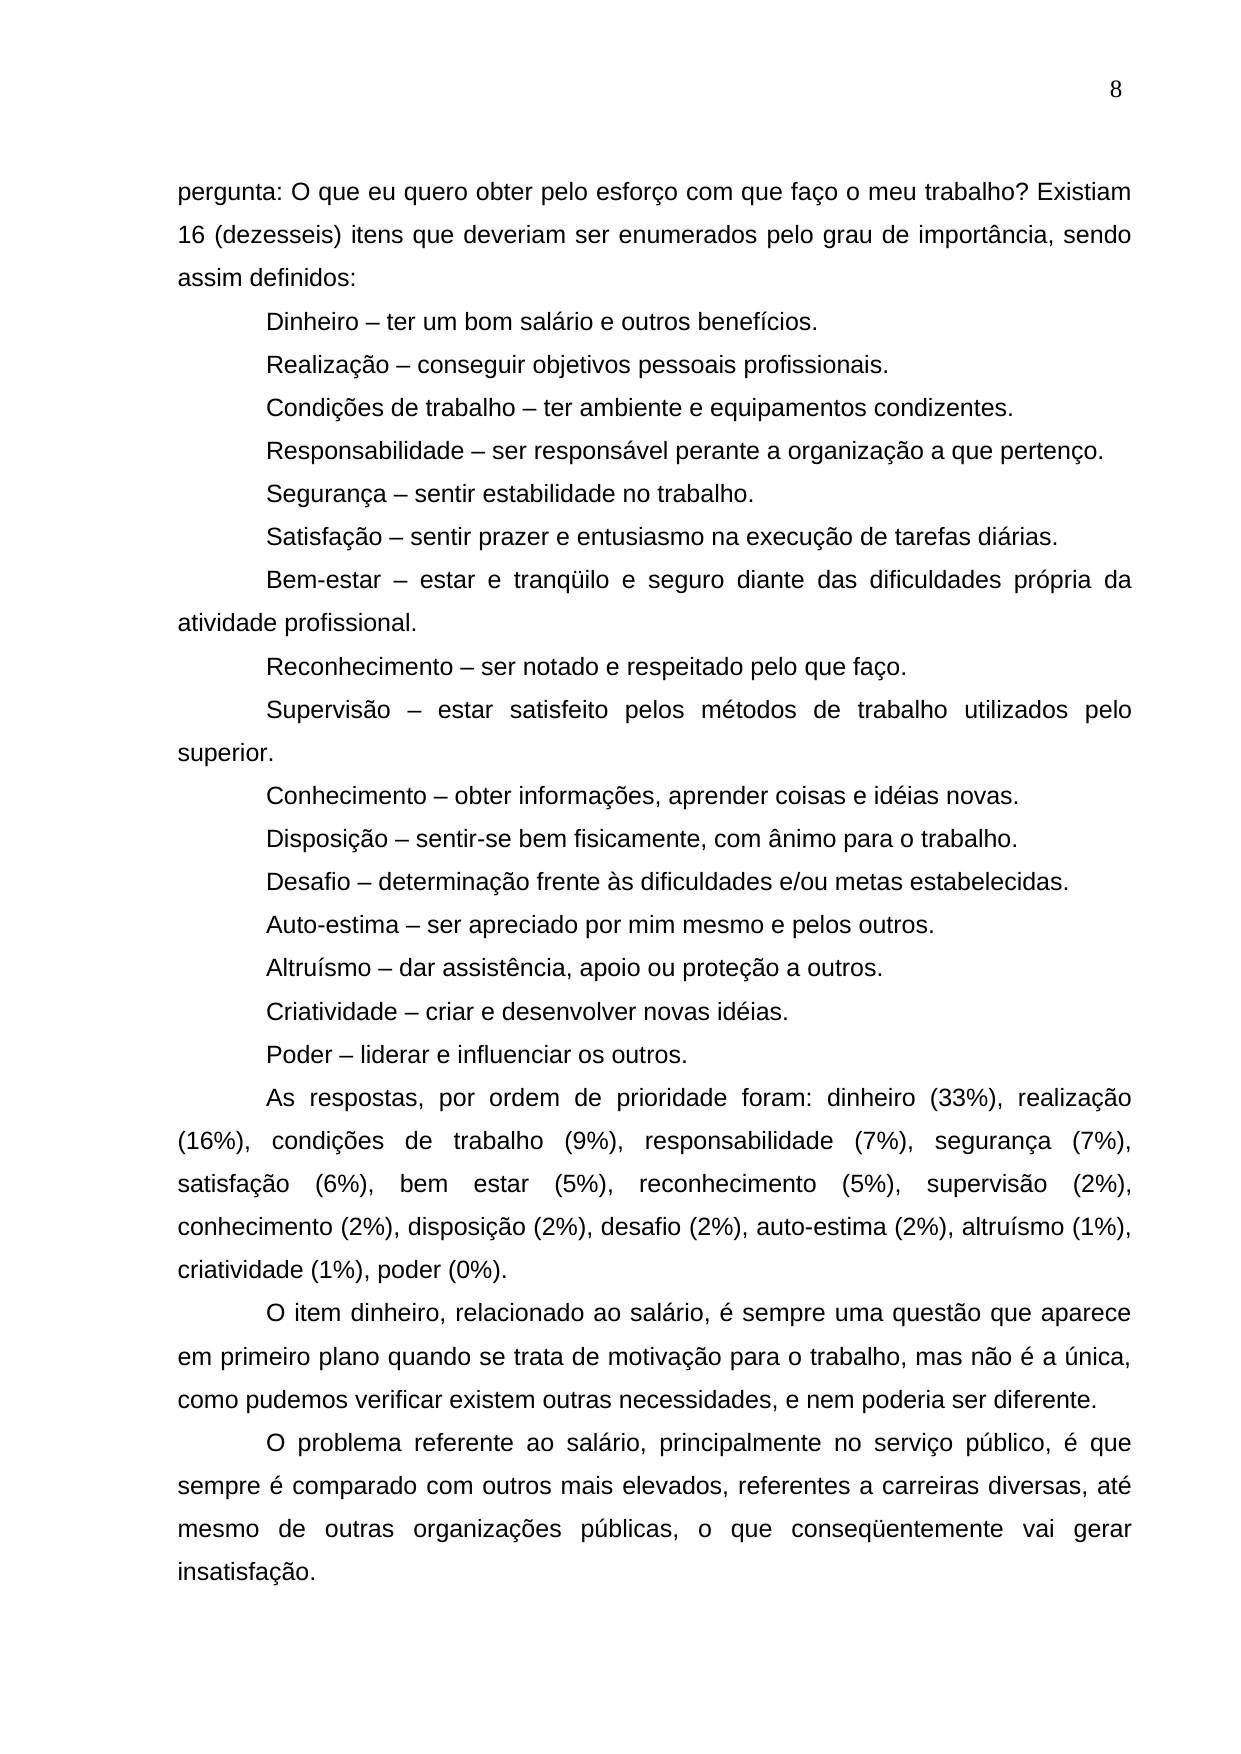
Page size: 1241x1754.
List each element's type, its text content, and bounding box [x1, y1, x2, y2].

text Criatividade – criar e desenvolver novas idéias. [177, 997, 1133, 1025]
text Auto-estima – ser apreciado por mim mesmo e pelos outros. [177, 910, 1133, 939]
text Realização – conseguir objetivos pessoais profissionais. [177, 350, 1133, 378]
text Responsabilidade – ser responsável perante a organização a que pertenço. [177, 436, 1133, 465]
text As respostas, por ordem de prioridade foram: dinheiro (33%), realização (16%), condições de trabalho (9%), responsabilidade (7%), segurança (7%), satisfação (6%), bem estar (5%), reconhecimento (5%), supervisão (2%), conhecimento (2%), disposição (2%), desafio (2%), auto-estima (2%), altruísmo (1%), criatividade (1%), poder (0%). [177, 1083, 1133, 1284]
text Satisfação – sentir prazer e entusiasmo na execução de tarefas diárias. [177, 522, 1133, 551]
text Disposição – sentir-se bem fisicamente, com ânimo para o trabalho. [177, 824, 1133, 853]
text Dinheiro – ter um bom salário e outros benefícios. [177, 307, 1133, 335]
text Condições de trabalho – ter ambiente e equipamentos condizentes. [177, 393, 1133, 422]
text pergunta: O que eu quero obter pelo esforço com que faço o meu trabalho? Existiam 16 (dezesseis) itens que deveriam ser enumerados pelo grau de importância, sendo assim definidos: [177, 177, 1133, 292]
text Altruísmo – dar assistência, apoio ou proteção a outros. [177, 953, 1133, 982]
text O item dinheiro, relacionado ao salário, é sempre uma questão que aparece em primeiro plano quando se trata de motivação para o trabalho, mas não é a única, como pudemos verificar existem outras necessidades, e nem poderia ser diferente. [177, 1298, 1133, 1413]
text Conhecimento – obter informações, aprender coisas e idéias novas. [177, 781, 1133, 810]
text Segurança – sentir estabilidade no trabalho. [177, 479, 1133, 508]
text O problema referente ao salário, principalmente no serviço público, é que sempre é comparado com outros mais elevados, referentes a carreiras diversas, até mesmo de outras organizações públicas, o que conseqüentemente vai gerar insatisfação. [177, 1428, 1133, 1586]
text Reconhecimento – ser notado e respeitado pelo que faço. [177, 652, 1133, 680]
text Bem-estar – estar e tranqüilo e seguro diante das dificuldades própria da atividade profissional. [177, 565, 1133, 637]
text Supervisão – estar satisfeito pelos métodos de trabalho utilizados pelo superior. [177, 695, 1133, 767]
text Poder – liderar e influenciar os outros. [177, 1040, 1133, 1068]
text Desafio – determinação frente às dificuldades e/ou metas estabelecidas. [177, 867, 1133, 896]
